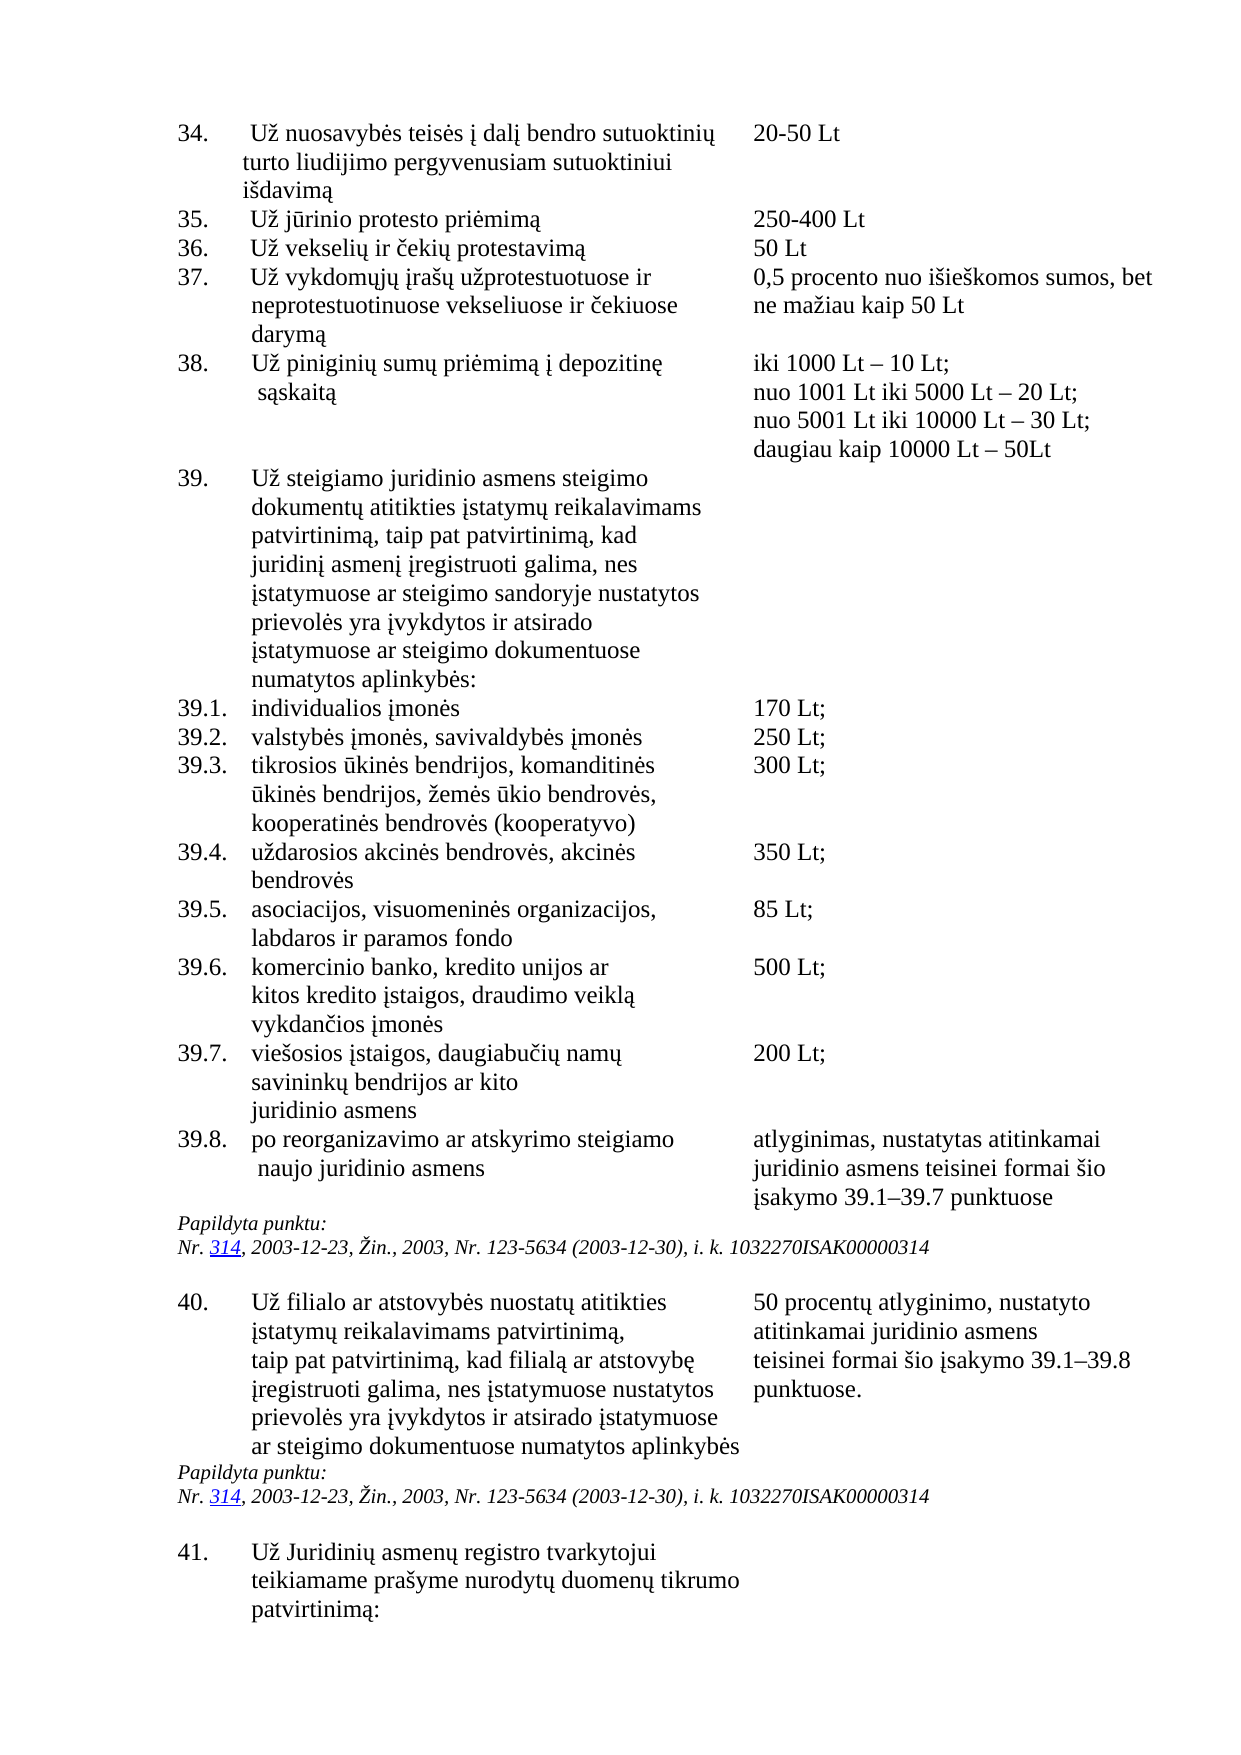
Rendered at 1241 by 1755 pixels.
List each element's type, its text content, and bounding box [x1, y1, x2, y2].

text Papildyta punktu: [177, 1460, 1211, 1484]
text Nr. 314, 2003-12-23, Žin., 2003, Nr. 123-5634 (2003-12-30), i. k. 1032270ISAK00000314 [177, 1235, 1211, 1259]
text savininkų bendrijos ar kito [177, 1067, 1211, 1096]
text įstatymuose ar steigimo dokumentuose [177, 636, 1211, 664]
text 36. Už vekselių ir čekių protestavimą 50 Lt [177, 233, 1211, 262]
text Nr. 314, 2003-12-23, Žin., 2003, Nr. 123-5634 (2003-12-30), i. k. 1032270ISAK00000314 [177, 1484, 1211, 1508]
text įsakymo 39.1–39.7 punktuose [753, 1182, 1211, 1211]
text 39.8. po reorganizavimo ar atskyrimo steigiamo atlyginimas, nustatytas atitinkamai [177, 1124, 1211, 1153]
text teikiamame prašyme nurodytų duomenų tikrumo [177, 1566, 1211, 1594]
text įstatymų reikalavimams patvirtinimą, atitinkamai juridinio asmens [177, 1316, 1211, 1345]
text vykdančios įmonės [177, 1009, 1211, 1038]
text naujo juridinio asmens juridinio asmens teisinei formai šio [251, 1153, 1211, 1182]
text 39.6. komercinio banko, kredito unijos ar 500 Lt; [177, 952, 1211, 981]
text 34. Už nuosavybės teisės į dalį bendro sutuoktinių 20-50 Lt [177, 118, 1211, 147]
text 39.1. individualios įmonės 170 Lt; [177, 693, 1211, 722]
text 38. Už piniginių sumų priėmimą į depozitinę iki 1000 Lt – 10 Lt; [177, 348, 1211, 377]
text Papildyta punktu: [177, 1211, 1211, 1235]
text bendrovės [177, 866, 1211, 894]
text dokumentų atitikties įstatymų reikalavimams [177, 492, 1211, 521]
text juridinį asmenį įregistruoti galima, nes [177, 549, 1211, 578]
text nuo 5001 Lt iki 10000 Lt – 30 Lt; [753, 406, 1211, 434]
text patvirtinimą, taip pat patvirtinimą, kad [177, 521, 1211, 549]
text darymą [177, 319, 1211, 348]
text patvirtinimą: [177, 1594, 1211, 1623]
text numatytos aplinkybės: [177, 664, 1211, 693]
text 39.2. valstybės įmonės, savivaldybės įmonės 250 Lt; [177, 722, 1211, 751]
text 35. Už jūrinio protesto priėmimą 250-400 Lt [177, 204, 1211, 233]
text labdaros ir paramos fondo [177, 923, 1211, 952]
text ūkinės bendrijos, žemės ūkio bendrovės, [177, 779, 1211, 808]
text juridinio asmens [177, 1096, 1211, 1124]
text išdavimą [177, 176, 1211, 204]
text kitos kredito įstaigos, draudimo veiklą [177, 981, 1211, 1009]
text neprotestuotinuose vekseliuose ir čekiuose ne mažiau kaip 50 Lt [177, 291, 1211, 319]
text daugiau kaip 10000 Lt – 50Lt [177, 434, 1211, 463]
text prievolės yra įvykdytos ir atsirado [177, 607, 1211, 636]
text kooperatinės bendrovės (kooperatyvo) [177, 808, 1211, 837]
text 39.7. viešosios įstaigos, daugiabučių namų 200 Lt; [177, 1038, 1211, 1067]
text įstatymuose ar steigimo sandoryje nustatytos [177, 578, 1211, 607]
text taip pat patvirtinimą, kad filialą ar atstovybę teisinei formai šio įsakymo 39.1–39.8 [177, 1345, 1211, 1374]
text įregistruoti galima, nes įstatymuose nustatytos punktuose. [177, 1374, 1211, 1402]
text 40. Už filialo ar atstovybės nuostatų atitikties 50 procentų atlyginimo, nustatyto [177, 1287, 1211, 1316]
text 37. Už vykdomųjų įrašų užprotestuotuose ir 0,5 procento nuo išieškomos sumos, bet [177, 262, 1211, 291]
text ar steigimo dokumentuose numatytos aplinkybės [177, 1431, 1211, 1460]
text 41. Už Juridinių asmenų registro tvarkytojui [177, 1537, 1211, 1566]
text prievolės yra įvykdytos ir atsirado įstatymuose [177, 1402, 1211, 1431]
text turto liudijimo pergyvenusiam sutuoktiniui [177, 147, 1211, 176]
text 39.3. tikrosios ūkinės bendrijos, komanditinės 300 Lt; [177, 751, 1211, 779]
text 39.4. uždarosios akcinės bendrovės, akcinės 350 Lt; [177, 837, 1211, 866]
text 39.5. asociacijos, visuomeninės organizacijos, 85 Lt; [177, 894, 1211, 923]
text sąskaitą nuo 1001 Lt iki 5000 Lt – 20 Lt; [177, 377, 1211, 406]
text 39. Už steigiamo juridinio asmens steigimo [177, 463, 1211, 492]
